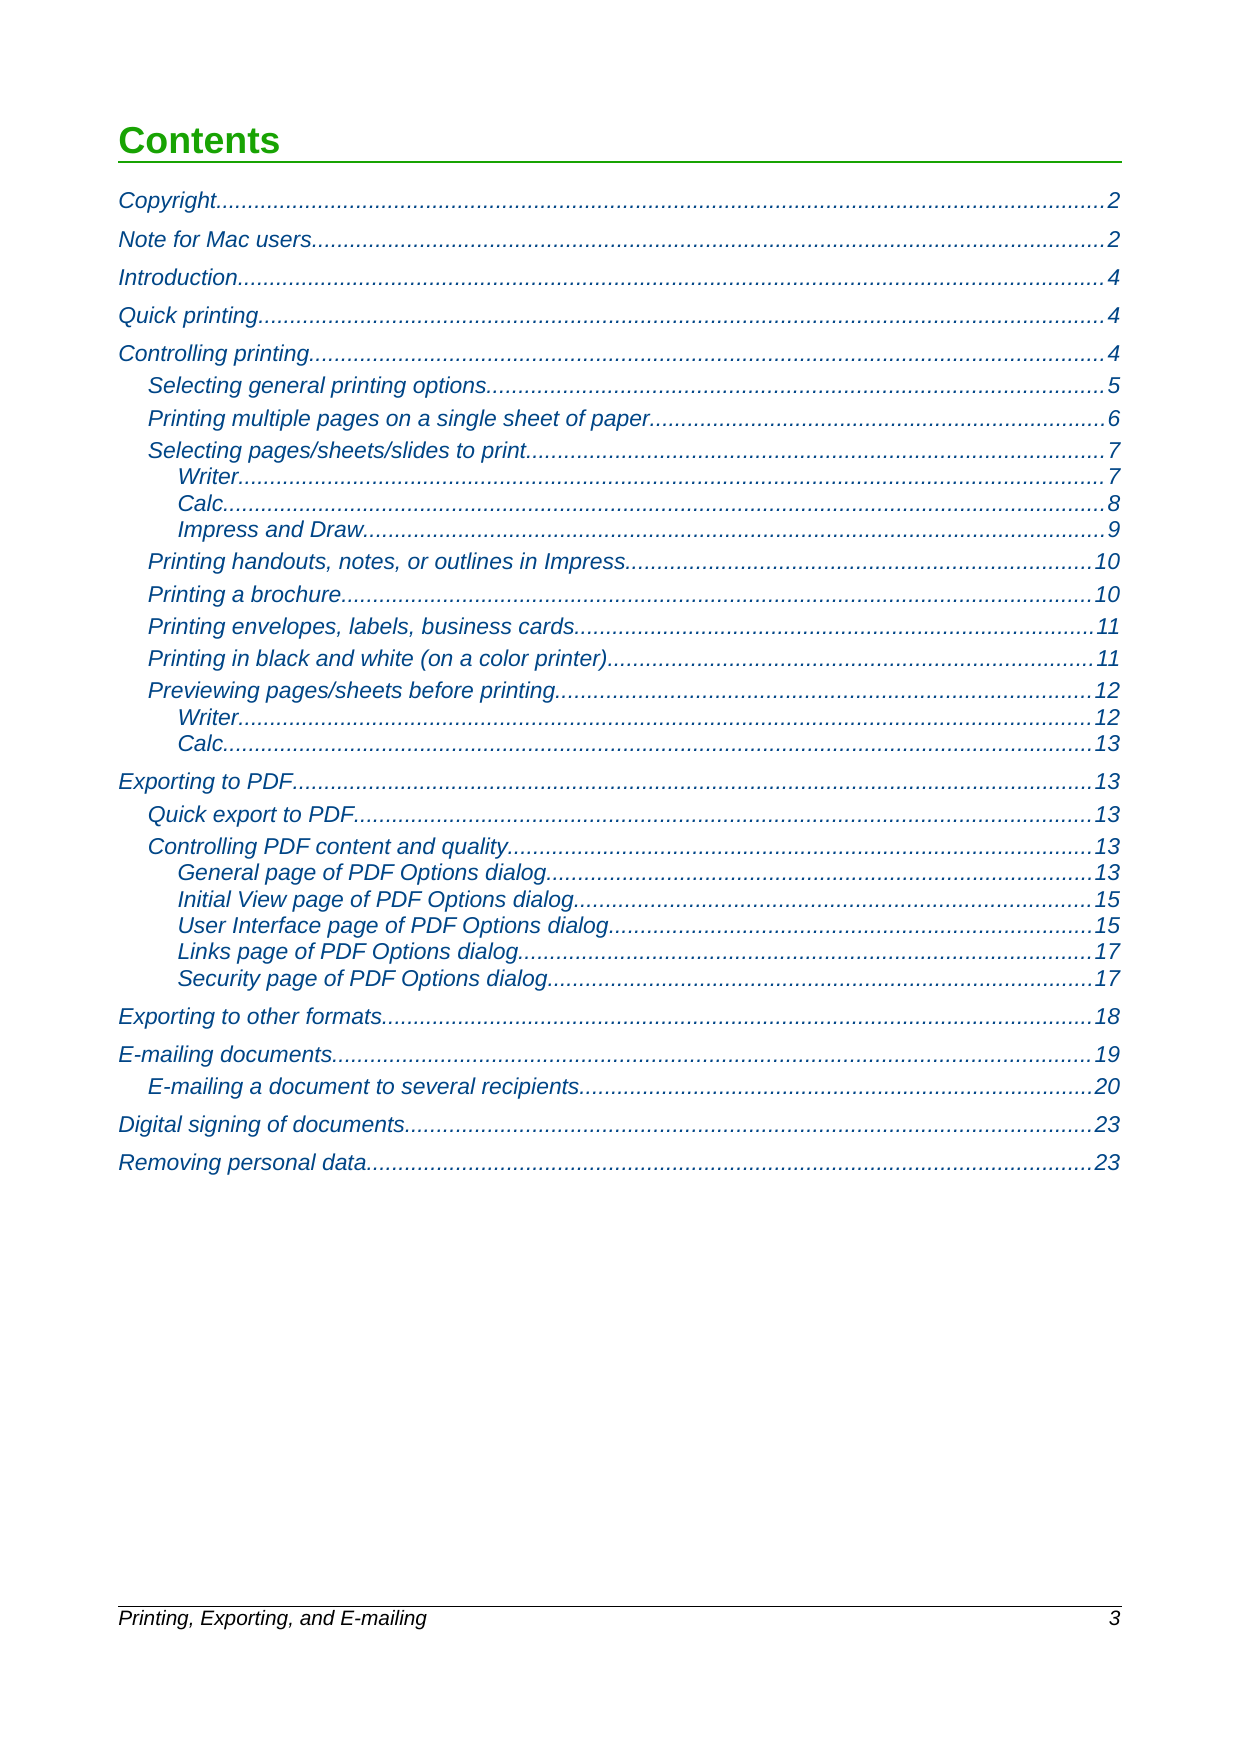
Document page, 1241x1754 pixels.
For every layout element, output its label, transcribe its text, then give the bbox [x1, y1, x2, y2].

text Writer 12 [177, 704, 1122, 730]
text Digital signing of documents 23 [118, 1111, 1122, 1138]
text Selecting general printing options 5 [148, 372, 1122, 399]
text Copyright 2 [118, 187, 1122, 214]
text Exporting to PDF 13 [118, 768, 1122, 794]
text Links page of PDF Options dialog 17 [177, 938, 1122, 964]
text E-mailing a document to several recipients 20 [148, 1073, 1122, 1099]
text Controlling PDF content and quality 13 [148, 833, 1122, 859]
text Calc 13 [177, 730, 1122, 756]
text Selecting pages/sheets/slides to print 7 [148, 437, 1122, 463]
text Introduction 4 [118, 264, 1122, 290]
text Removing personal data 23 [118, 1149, 1122, 1176]
text Printing envelopes, labels, business cards 11 [148, 613, 1122, 639]
text Calc 8 [177, 489, 1122, 516]
text Previewing pages/sheets before printing 12 [148, 677, 1122, 704]
text Printing a brochure 10 [148, 581, 1122, 607]
text Quick printing 4 [118, 302, 1122, 328]
text Quick export to PDF 13 [148, 801, 1122, 827]
text Note for Mac users 2 [118, 226, 1122, 252]
text Writer 7 [177, 463, 1122, 489]
text Printing multiple pages on a single sheet of paper 6 [148, 404, 1122, 431]
text Impress and Draw 9 [177, 516, 1122, 542]
text Exporting to other formats 18 [118, 1003, 1122, 1029]
text Printing handouts, notes, or outlines in Impress 10 [148, 548, 1122, 574]
text Security page of PDF Options dialog 17 [177, 964, 1122, 991]
text Initial View page of PDF Options dialog 15 [177, 886, 1122, 912]
text Contents [118, 118, 1122, 161]
text General page of PDF Options dialog 13 [177, 859, 1122, 886]
text User Interface page of PDF Options dialog 15 [177, 912, 1122, 938]
text E-mailing documents 19 [118, 1041, 1122, 1067]
text Controlling printing 4 [118, 340, 1122, 366]
text Printing in black and white (on a color printer) 11 [148, 645, 1122, 671]
